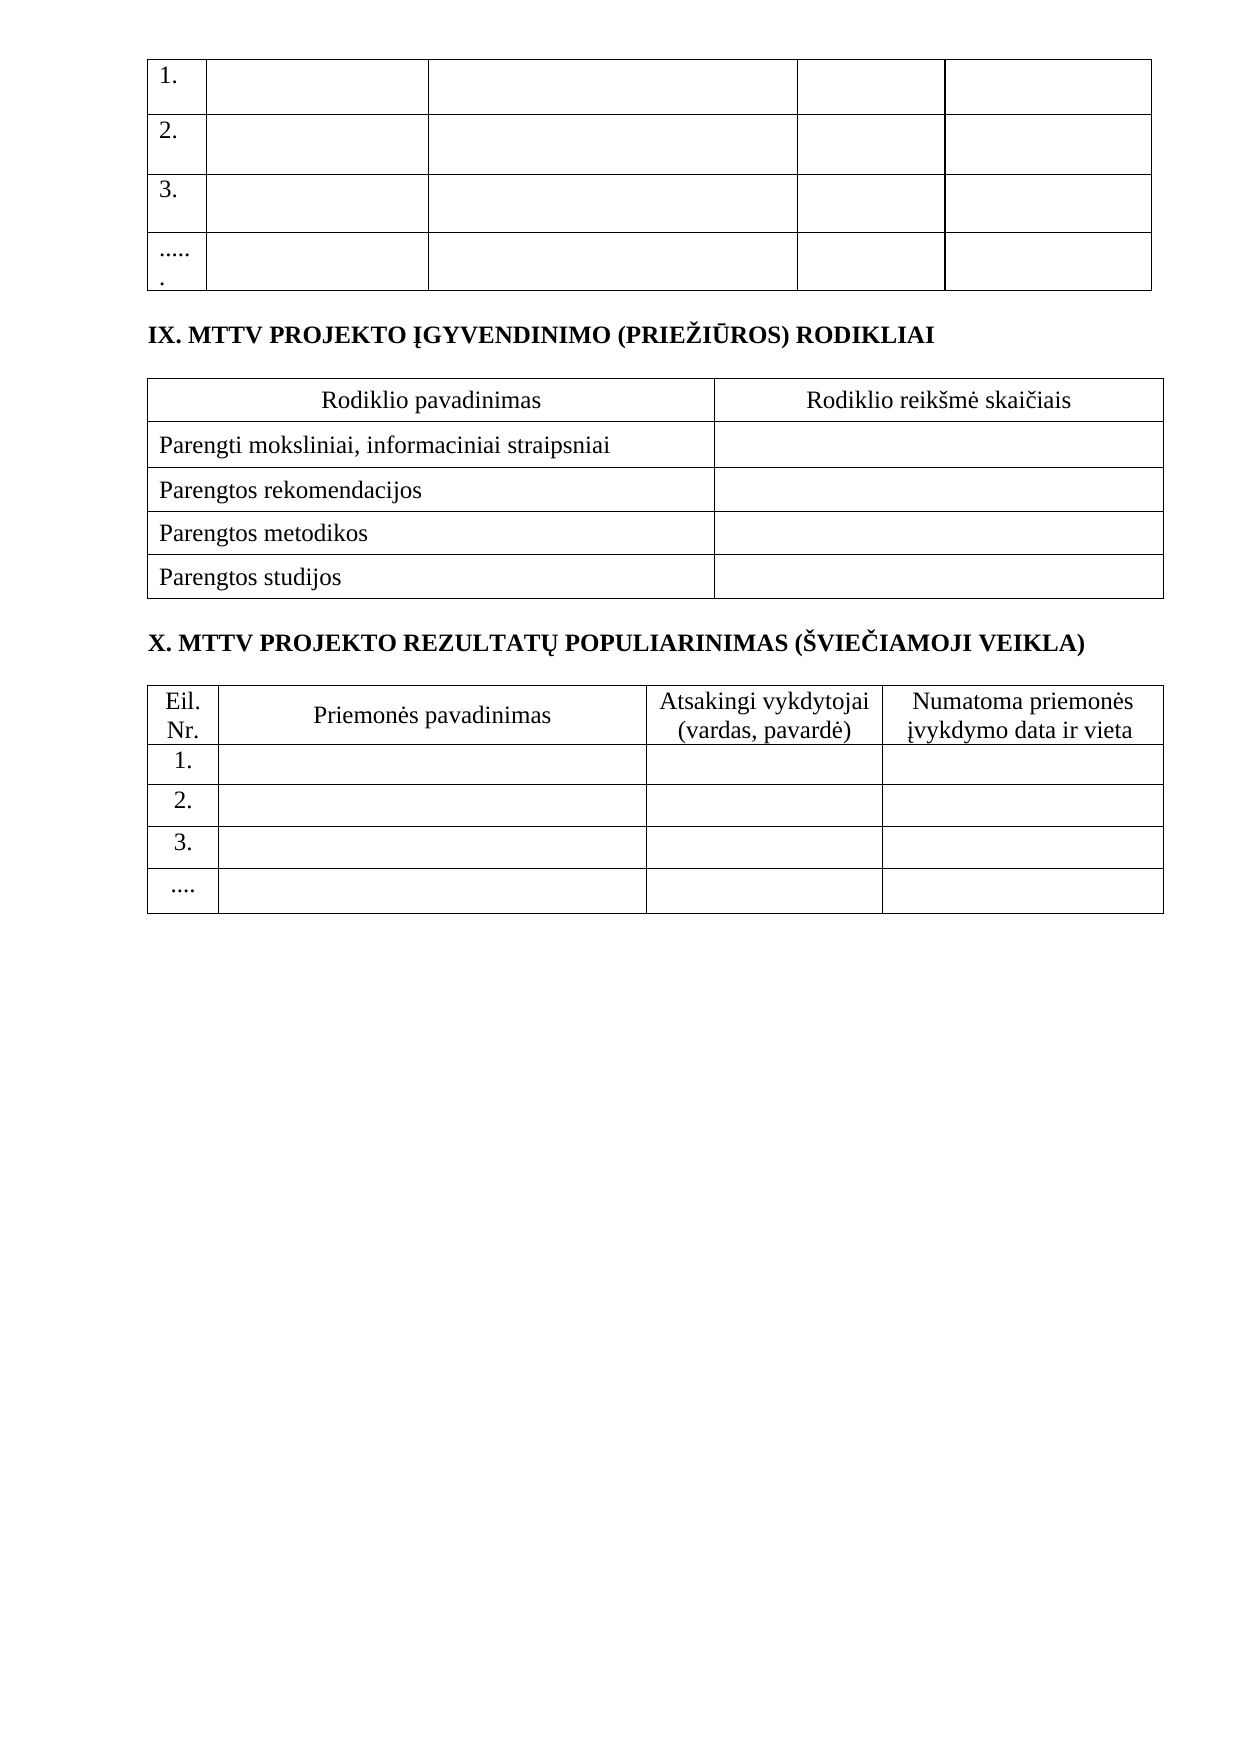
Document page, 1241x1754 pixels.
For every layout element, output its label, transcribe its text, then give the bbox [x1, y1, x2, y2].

table_cell 1. [148, 745, 218, 784]
table_cell [798, 233, 944, 290]
table_cell [798, 115, 944, 173]
table_cell [207, 115, 428, 173]
table_cell [207, 233, 428, 290]
table_cell [647, 869, 882, 912]
table_cell 3. [148, 175, 206, 232]
table_header Rodiklio pavadinimas [148, 379, 714, 421]
table_header Numatoma priemonės įvykdymo data ir vieta [883, 686, 1163, 744]
table_cell Parengtos metodikos [148, 512, 714, 554]
table_cell [429, 60, 797, 114]
table_cell Parengti moksliniai, informaciniai straipsniai [148, 422, 714, 467]
table_cell [946, 175, 1151, 232]
table_cell [429, 115, 797, 173]
table_cell [219, 869, 646, 912]
table_header Rodiklio reikšmė skaičiais [715, 379, 1163, 421]
table_cell [647, 785, 882, 826]
table_header Atsakingi vykdytojai (vardas, pavardė) [647, 686, 882, 744]
table_cell .... [148, 869, 218, 912]
table_cell [715, 422, 1163, 467]
table_cell Parengtos studijos [148, 555, 714, 598]
table_cell 2. [148, 785, 218, 826]
table_cell 2. [148, 115, 206, 173]
table_cell [219, 785, 646, 826]
table_header Priemonės pavadinimas [219, 686, 646, 744]
table_cell [219, 745, 646, 784]
table_cell [715, 468, 1163, 511]
text X. MTTV PROJEKTO REZULTATŲ POPULIARINIMAS (ŠVIEČIAMOJI VEIKLA) [148, 628, 1152, 656]
table_cell [946, 60, 1151, 114]
text IX. MTTV Projekto įgyvendinimo (PRIEŽIŪROS) rodikliai [148, 320, 1152, 349]
table_cell [715, 512, 1163, 554]
table_cell 1. [148, 60, 206, 114]
table_cell [883, 785, 1163, 826]
table_cell [207, 175, 428, 232]
table_cell [798, 60, 944, 114]
table_cell [219, 827, 646, 868]
table_cell [883, 745, 1163, 784]
table_cell Parengtos rekomendacijos [148, 468, 714, 511]
table_cell [798, 175, 944, 232]
table_cell [946, 233, 1151, 290]
table_cell [207, 60, 428, 114]
table_cell [883, 869, 1163, 912]
table_cell [946, 115, 1151, 173]
table_cell [647, 745, 882, 784]
table_cell [715, 555, 1163, 598]
table_cell [429, 233, 797, 290]
table_cell 3. [148, 827, 218, 868]
table_header Eil. Nr. [148, 686, 218, 744]
table_cell [647, 827, 882, 868]
table_cell [429, 175, 797, 232]
table_cell [883, 827, 1163, 868]
table_cell ...... [148, 233, 206, 290]
